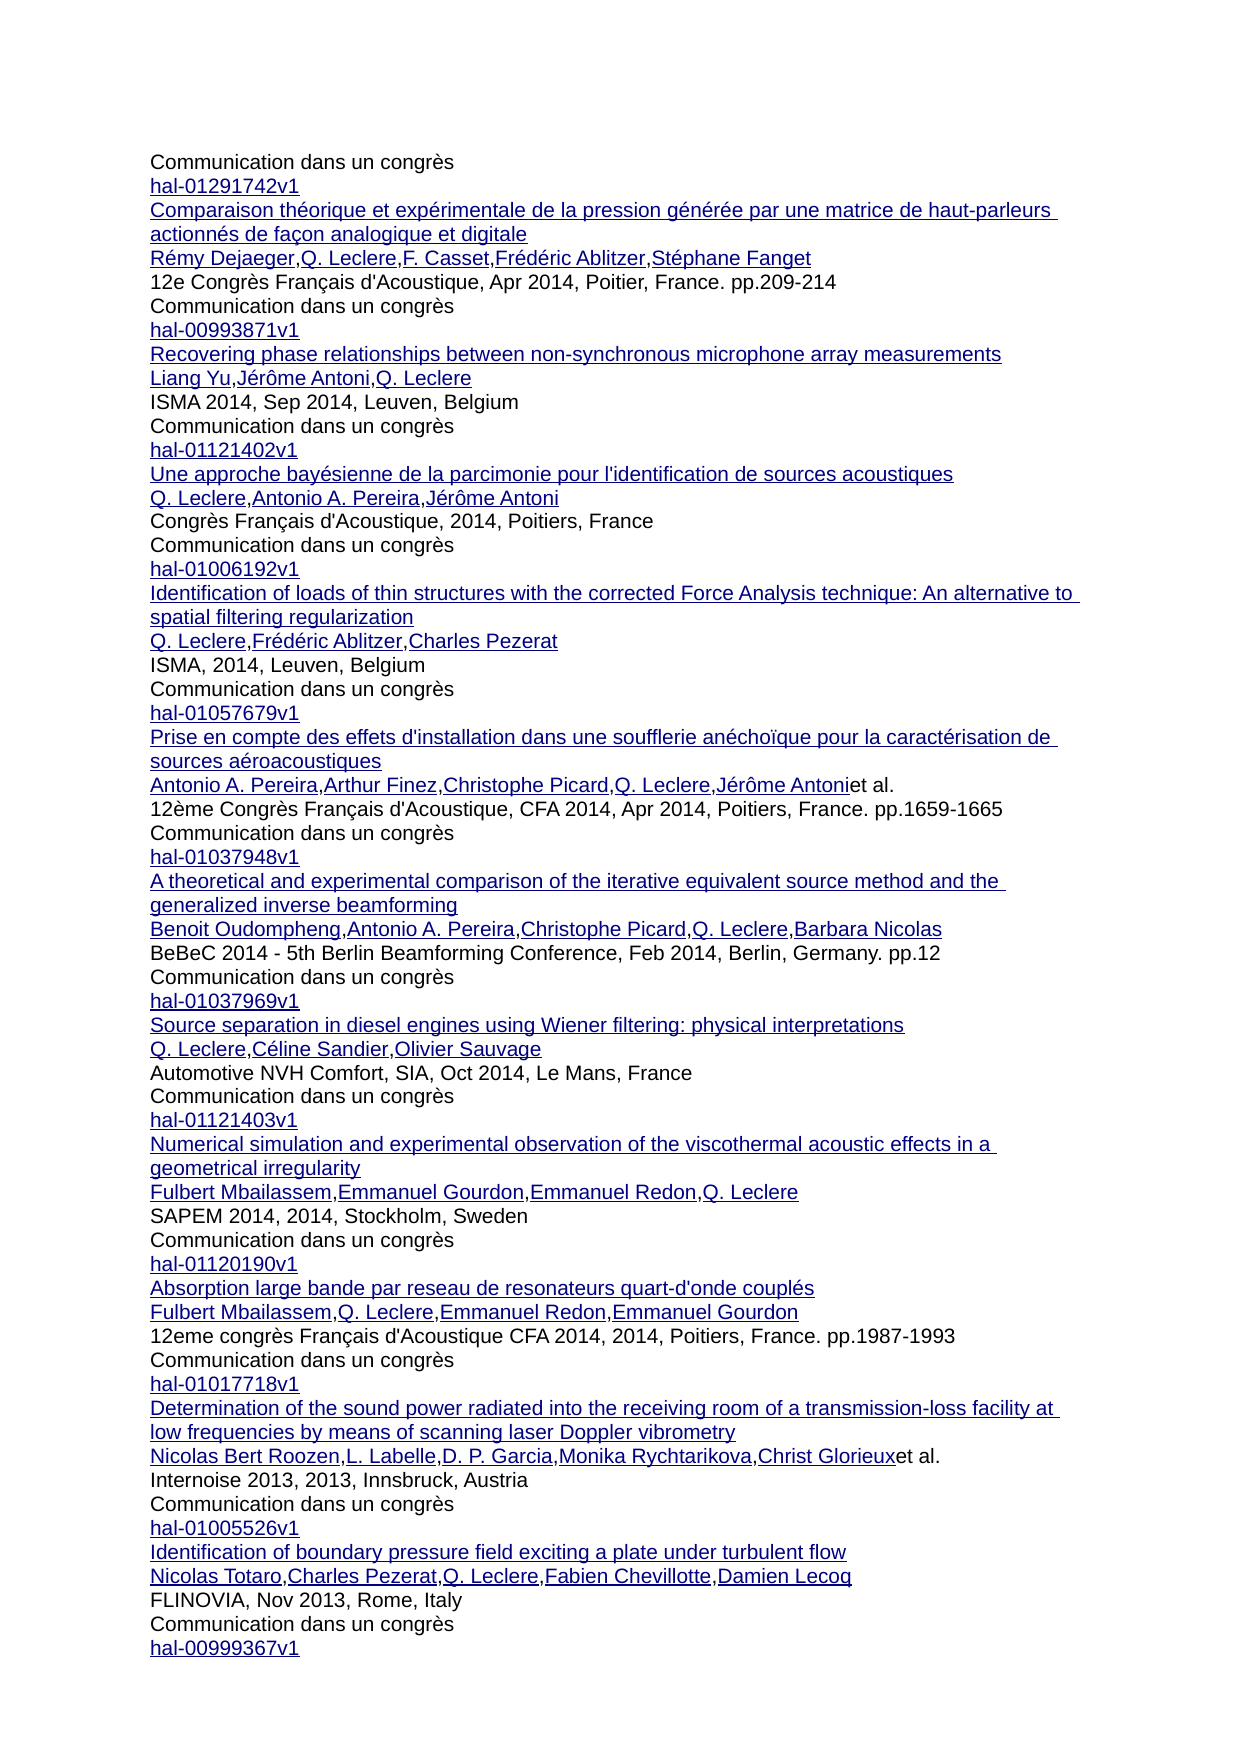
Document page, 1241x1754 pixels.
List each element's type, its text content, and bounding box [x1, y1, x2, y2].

table_cell Identification of loads of thin structures with the corrected Force Analysis technique: An alternative to spatial filtering regularization Q. Leclere,Frédéric Ablitzer,Charles Pezerat ISMA, 2014, Leuven, Belgium Communication dans un congrès hal-01057679v1 [150, 581, 1090, 725]
table_cell Une approche bayésienne de la parcimonie pour l'identification de sources acoustiques Q. Leclere,Antonio A. Pereira,Jérôme Antoni Congrès Français d'Acoustique, 2014, Poitiers, France Communication dans un congrès hal-01006192v1 [150, 461, 1090, 581]
table_cell Comparaison théorique et expérimentale de la pression générée par une matrice de haut-parleurs actionnés de façon analogique et digitale Rémy Dejaeger,Q. Leclere,F. Casset,Frédéric Ablitzer,Stéphane Fanget 12e Congrès Français d'Acoustique, Apr 2014, Poitier, France. pp.209-214 Communication dans un congrès hal-00993871v1 [150, 198, 1090, 342]
table_cell Numerical simulation and experimental observation of the viscothermal acoustic effects in a geometrical irregularity Fulbert Mbailassem,Emmanuel Gourdon,Emmanuel Redon,Q. Leclere SAPEM 2014, 2014, Stockholm, Sweden Communication dans un congrès hal-01120190v1 [150, 1132, 1090, 1276]
table_cell Identification of boundary pressure field exciting a plate under turbulent flow Nicolas Totaro,Charles Pezerat,Q. Leclere,Fabien Chevillotte,Damien Lecoq FLINOVIA, Nov 2013, Rome, Italy Communication dans un congrès hal-00999367v1 [150, 1540, 1090, 1659]
table_cell Determination of the sound power radiated into the receiving room of a transmission-loss facility at low frequencies by means of scanning laser Doppler vibrometry Nicolas Bert Roozen,L. Labelle,D. P. Garcia,Monika Rychtarikova,Christ Glorieuxet al. Internoise 2013, 2013, Innsbruck, Austria Communication dans un congrès hal-01005526v1 [150, 1396, 1090, 1539]
table_cell A theoretical and experimental comparison of the iterative equivalent source method and the generalized inverse beamforming Benoit Oudompheng,Antonio A. Pereira,Christophe Picard,Q. Leclere,Barbara Nicolas BeBeC 2014 - 5th Berlin Beamforming Conference, Feb 2014, Berlin, Germany. pp.12 Communication dans un congrès hal-01037969v1 [150, 869, 1090, 1012]
table_cell Prise en compte des effets d'installation dans une soufflerie anéchoïque pour la caractérisation de sources aéroacoustiques Antonio A. Pereira,Arthur Finez,Christophe Picard,Q. Leclere,Jérôme Antoniet al. 12ème Congrès Français d'Acoustique, CFA 2014, Apr 2014, Poitiers, France. pp.1659-1665 Communication dans un congrès hal-01037948v1 [150, 725, 1090, 869]
table_cell Source separation in diesel engines using Wiener filtering: physical interpretations Q. Leclere,Céline Sandier,Olivier Sauvage Automotive NVH Comfort, SIA, Oct 2014, Le Mans, France Communication dans un congrès hal-01121403v1 [150, 1013, 1090, 1132]
table_cell Absorption large bande par reseau de resonateurs quart-d'onde couplés Fulbert Mbailassem,Q. Leclere,Emmanuel Redon,Emmanuel Gourdon 12eme congrès Français d'Acoustique CFA 2014, 2014, Poitiers, France. pp.1987-1993 Communication dans un congrès hal-01017718v1 [150, 1276, 1090, 1396]
table_cell Recovering phase relationships between non-synchronous microphone array measurements Liang Yu,Jérôme Antoni,Q. Leclere ISMA 2014, Sep 2014, Leuven, Belgium Communication dans un congrès hal-01121402v1 [150, 342, 1090, 461]
table_cell Communication dans un congrès hal-01291742v1 [150, 150, 1090, 198]
